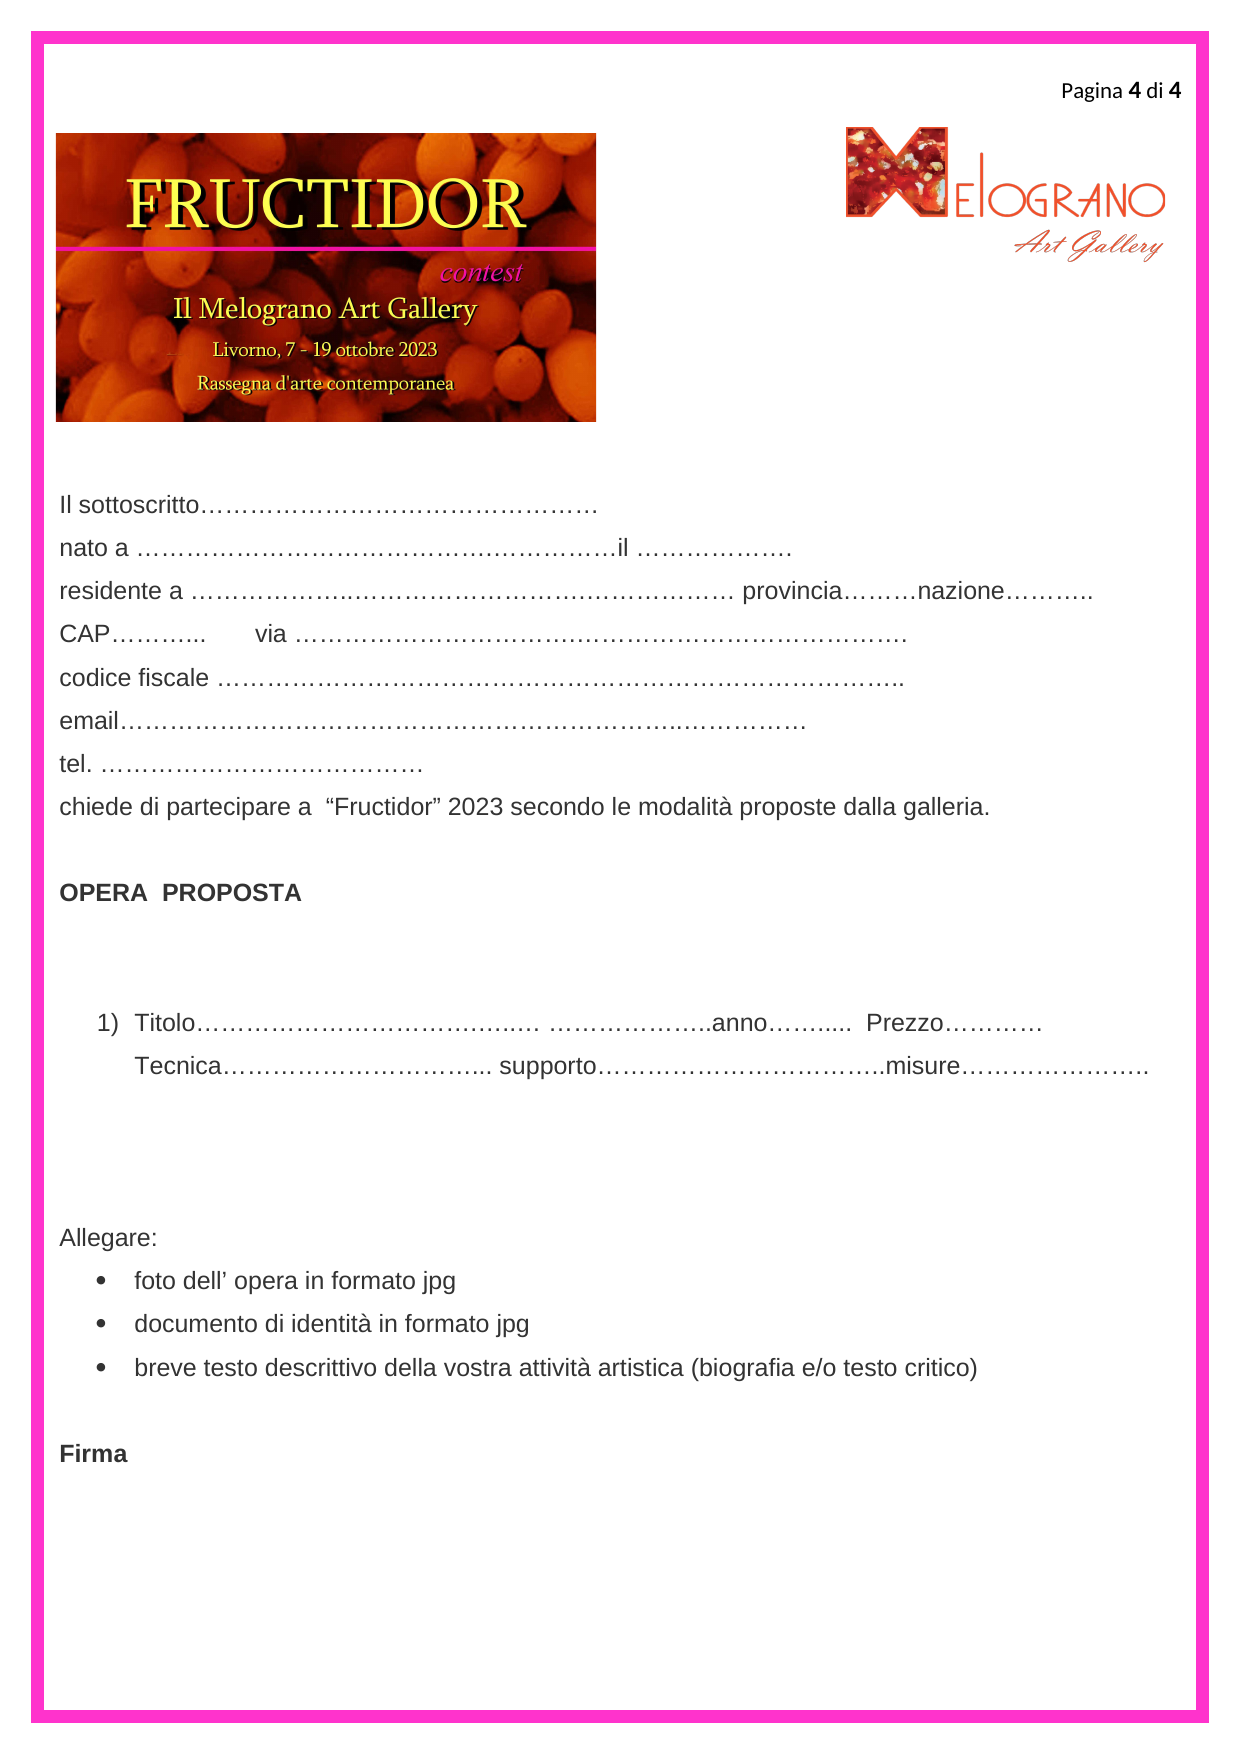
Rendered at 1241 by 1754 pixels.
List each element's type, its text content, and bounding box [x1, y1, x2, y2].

picture [846, 127, 1166, 266]
text email…………………………………………………………..…………… [59, 706, 1181, 734]
list Titolo…………………………….…..… ………………..anno……..... Prezzo………… Tecnica…………………………... supporto……………………………..misure………………….. [97, 1007, 1181, 1079]
text CAP………... via …………………………….…………………………………. codice fiscale ……………………………………………………………………….. [59, 619, 1181, 691]
text OPERA PROPOSTA [59, 835, 1181, 907]
text tel. ………………………………… [59, 749, 1181, 777]
list documento di identità in formato jpg [97, 1309, 1181, 1338]
text residente a ………………..……………………….……………… provincia………nazione……….. [59, 576, 1181, 605]
list breve testo descrittivo della vostra attività artistica (biografia e/o testo critico) [97, 1353, 1181, 1382]
text Allegare: [59, 1223, 1181, 1252]
text Il sottoscritto………………………………………… [59, 490, 1181, 519]
text nato a …………………………………….……………il ………………. [59, 533, 1181, 562]
text Firma [59, 1439, 1181, 1468]
picture [55, 133, 597, 422]
list foto dell’ opera in formato jpg [97, 1266, 1181, 1295]
text chiede di partecipare a “Fructidor” 2023 secondo le modalità proposte dalla galleria. [59, 792, 1152, 821]
